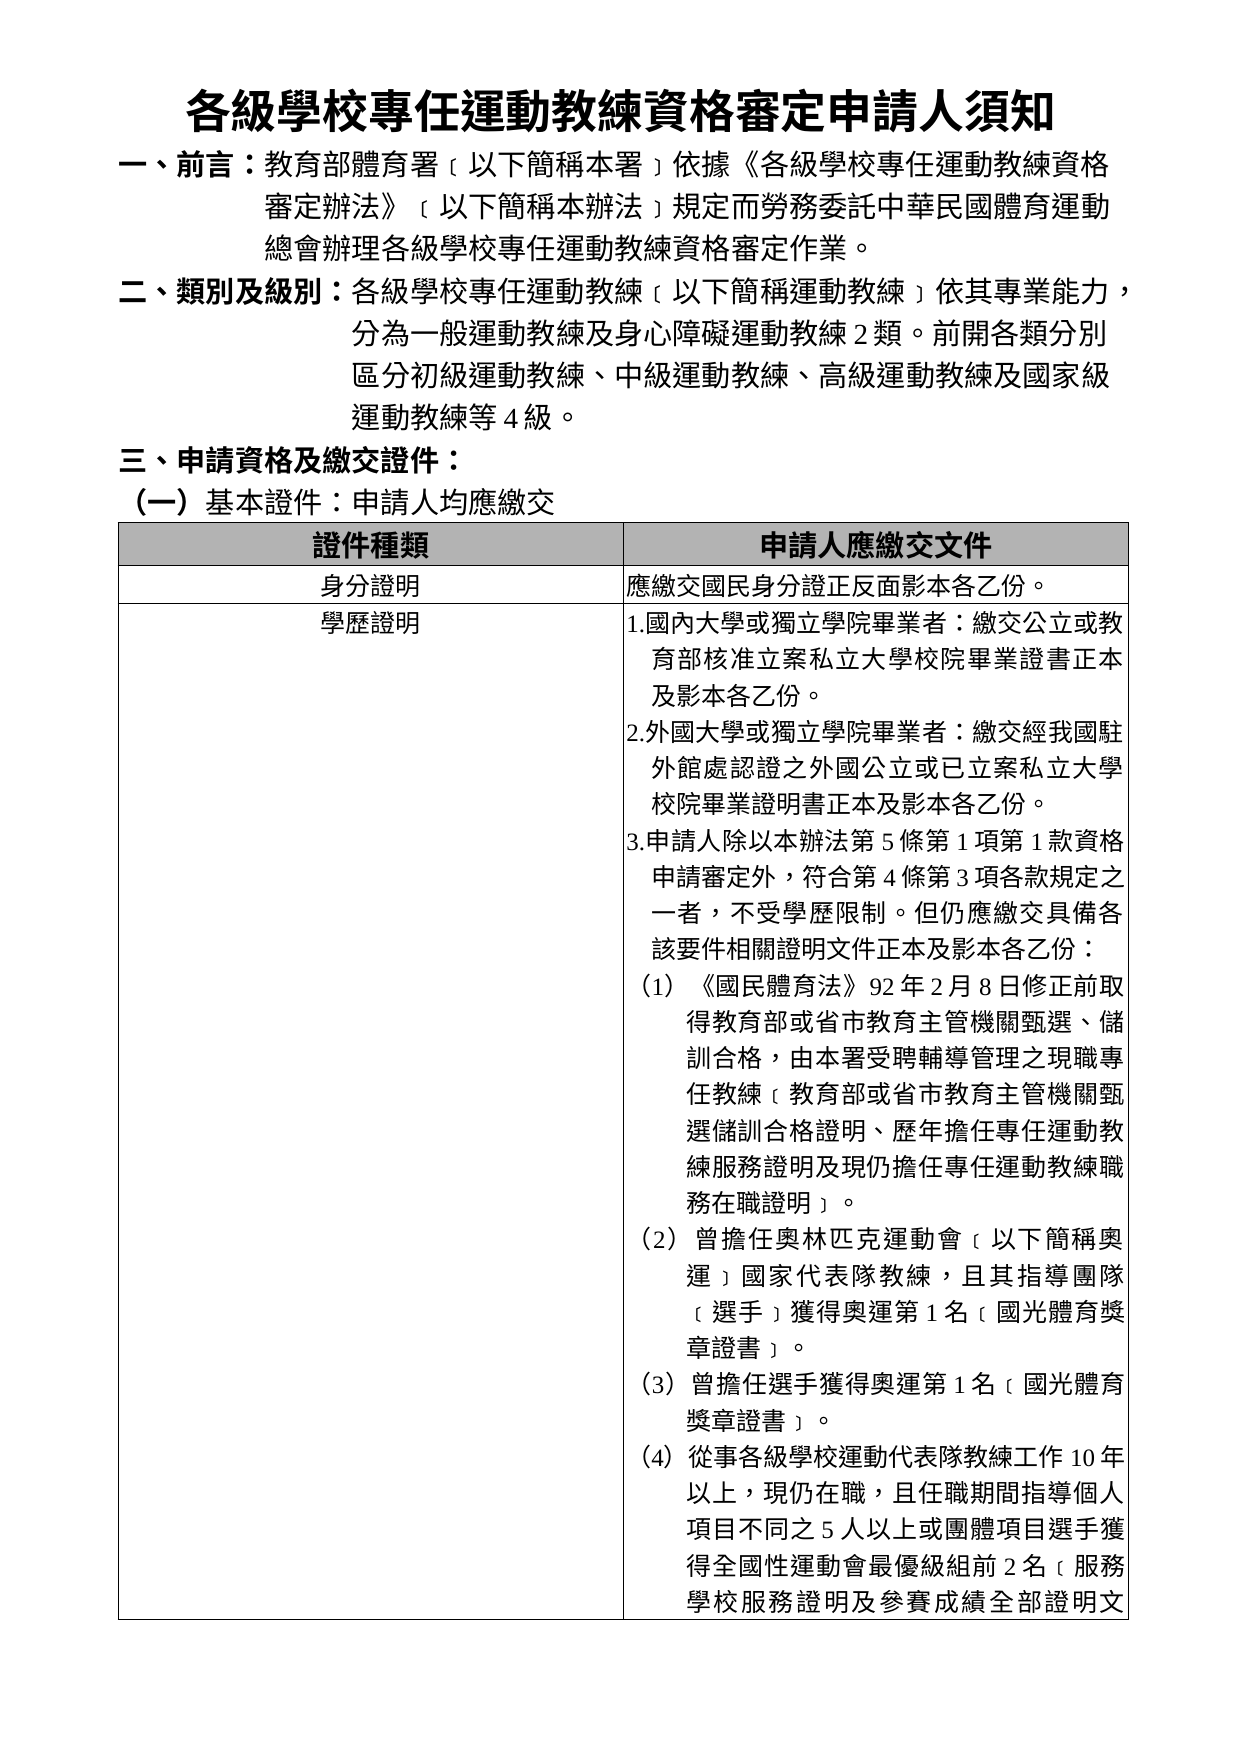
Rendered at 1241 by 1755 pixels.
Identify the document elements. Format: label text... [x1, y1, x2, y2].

table_header 證件種類 [119, 523, 623, 565]
table_cell 應繳交國民身分證正反面影本各乙份。 [624, 566, 1128, 603]
text 三、申請資格及繳交證件： [118, 437, 1122, 480]
table_cell 身分證明 [119, 566, 623, 603]
table_header 申請人應繳交文件 [624, 523, 1128, 565]
table_cell 1.國內大學或獨立學院畢業者：繳交公立或教育部核准立案私立大學校院畢業證書正本及影本各乙份。 2.外國大學或獨立學院畢業者：繳交經我國駐外館處認證之外國公立或已立案私立大學校院畢業證明書正本及影本各乙份。 3.申請人除以本辦法第5條第1項第1款資格申請審定外，符合第4條第3項各款規定之一者，不受學歷限制。但仍應繳交具備各該要件相關證明文件正本及影本各乙份： （1）《國民體育法》92年2月8日修正前取得教育部或省市教育主管機關甄選、儲訓合格，由本署受聘輔導管理之現職專任教練﹝教育部或省市教育主管機關甄選儲訓合格證明、歷年擔任專任運動教練服務證明及現仍擔任專任運動教練職務在職證明﹞。 （2）曾擔任奧林匹克運動會﹝以下簡稱奧運﹞國家代表隊教練，且其指導團隊﹝選手﹞獲得奧運第1名﹝國光體育獎章證書﹞。 （3）曾擔任選手獲得奧運第1名﹝國光體育獎章證書﹞。 （4）從事各級學校運動代表隊教練工作10年以上，現仍在職，且任職期間指導個人項目不同之5人以上或團體項目選手獲得全國性運動會最優級組前2名﹝服務學校服務證明及參賽成績全部證明文 [624, 604, 1128, 1619]
text 各級學校專任運動教練資格審定申請人須知 [118, 75, 1122, 141]
text 一、前言：教育部體育署﹝以下簡稱本署﹞依據《各級學校專任運動教練資格審定辦法》﹝以下簡稱本辦法﹞規定而勞務委託中華民國體育運動總會辦理各級學校專任運動教練資格審定作業。 [118, 141, 1122, 268]
text 二、類別及級別：各級學校專任運動教練﹝以下簡稱運動教練﹞依其專業能力，分為一般運動教練及身心障礙運動教練2類。前開各類分別區分初級運動教練、中級運動教練、高級運動教練及國家級運動教練等4級。 [118, 268, 1122, 437]
table_cell 學歷證明 [119, 604, 623, 1619]
text （一）基本證件：申請人均應繳交 [118, 480, 1122, 522]
